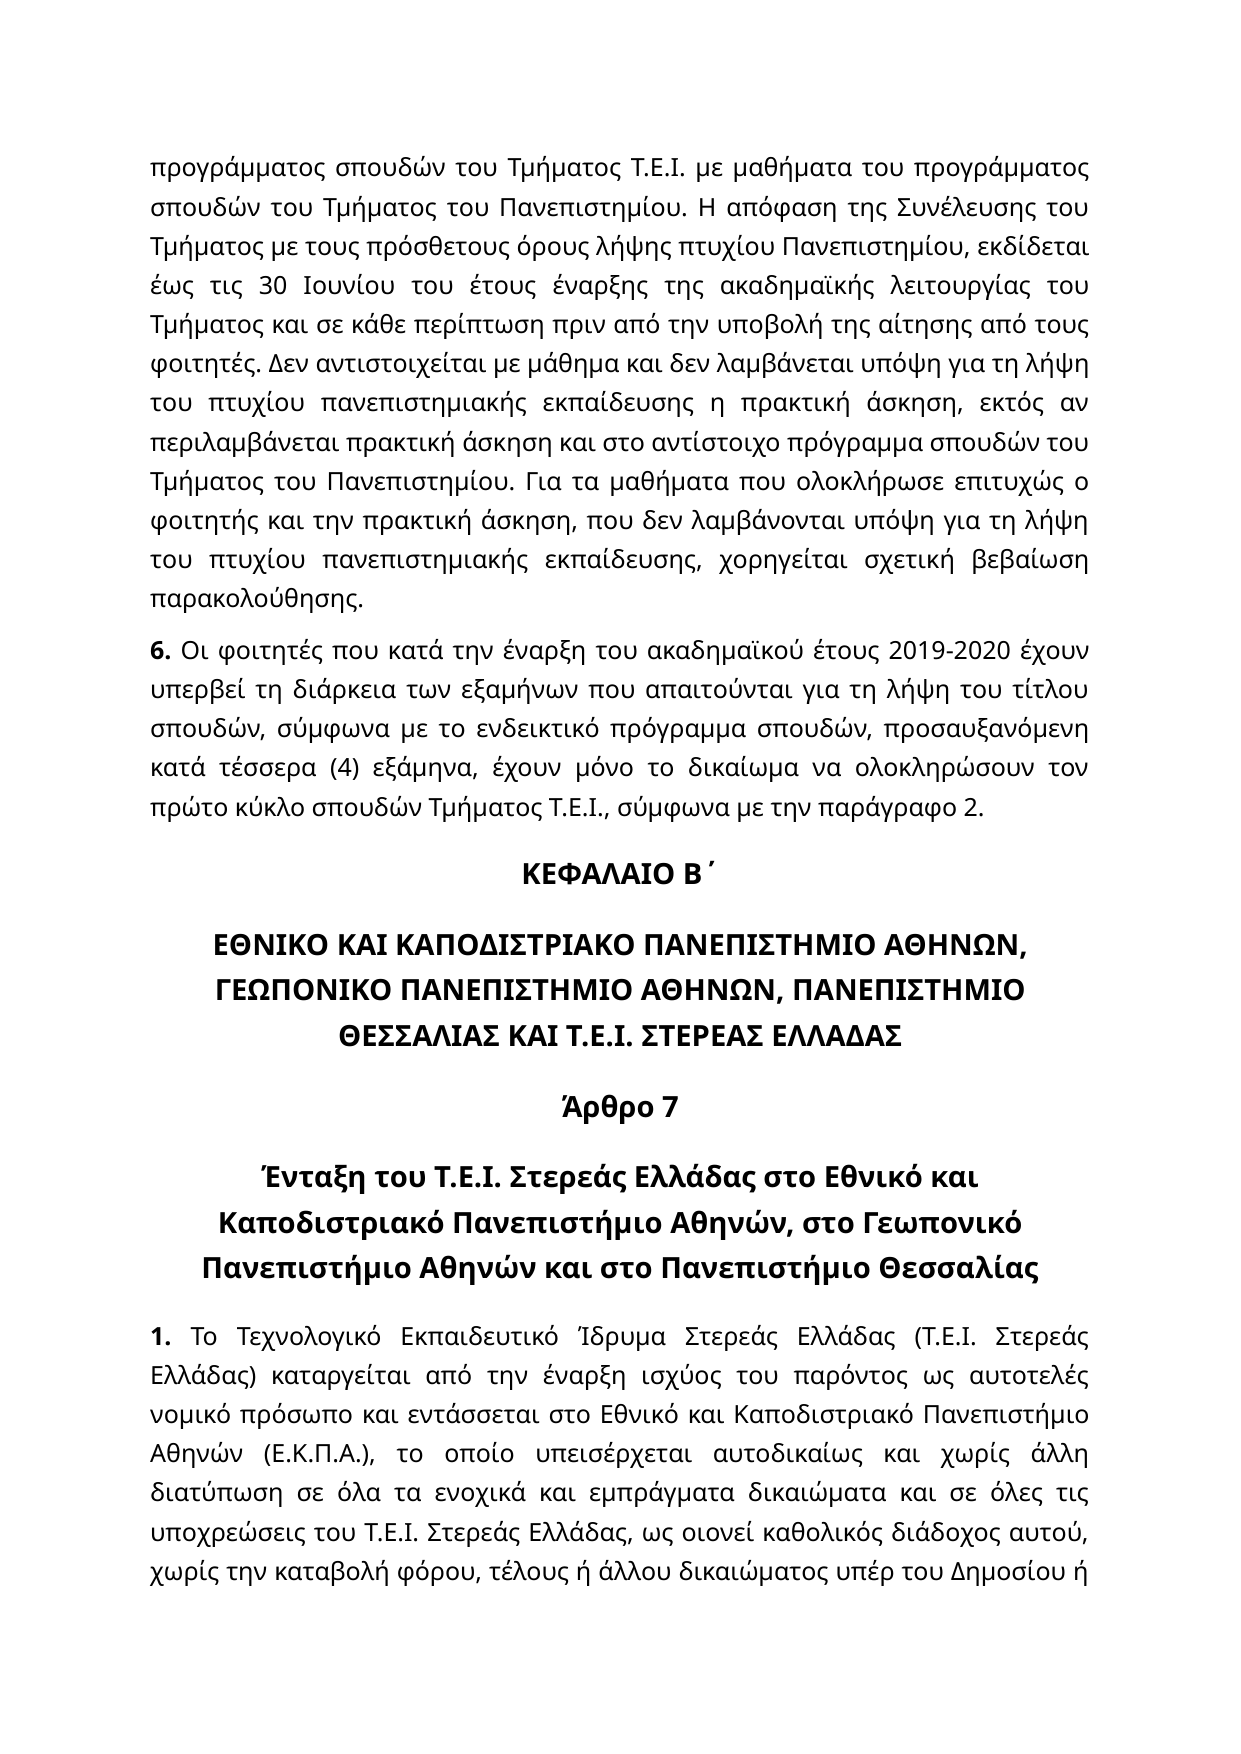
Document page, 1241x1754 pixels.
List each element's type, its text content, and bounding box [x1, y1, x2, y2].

text προγράμματος σπουδών του Τμήματος Τ.Ε.Ι. με μαθήματα του προγράμματος σπουδών του Τμήματος του Πανεπιστημίου. Η απόφαση της Συνέλευσης του Τμήματος με τους πρόσθετους όρους λήψης πτυχίου Πανεπιστημίου, εκδίδεται έως τις 30 Ιουνίου του έτους έναρξης της ακαδημαϊκής λειτουργίας του Τμήματος και σε κάθε περίπτωση πριν από την υποβολή της αίτησης από τους φοιτητές. Δεν αντιστοιχείται με μάθημα και δεν λαμβάνεται υπόψη για τη λήψη του πτυχίου πανεπιστημιακής εκπαίδευσης η πρακτική άσκηση, εκτός αν περιλαμβάνεται πρακτική άσκηση και στο αντίστοιχο πρόγραμμα σπουδών του Τμήματος του Πανεπιστημίου. Για τα μαθήματα που ολοκλήρωσε επιτυχώς ο φοιτητής και την πρακτική άσκηση, που δεν λαμβάνονται υπόψη για τη λήψη του πτυχίου πανεπιστημιακής εκπαίδευσης, χορηγείται σχετική βεβαίωση παρακολούθησης. [150, 150, 1090, 615]
subtitle ΚΕΦΑΛΑΙΟ Β΄ [150, 853, 1090, 893]
subtitle Ένταξη του Τ.Ε.Ι. Στερεάς Ελλάδας στο Εθνικό και Καποδιστριακό Πανεπιστήμιο Αθηνών, στο Γεωπονικό Πανεπιστήμιο Αθηνών και στο Πανεπιστήμιο Θεσσαλίας [150, 1156, 1090, 1287]
text 6. Οι φοιτητές που κατά την έναρξη του ακαδημαϊκού έτους 2019-2020 έχουν υπερβεί τη διάρκεια των εξαμήνων που απαιτούνται για τη λήψη του τίτλου σπουδών, σύμφωνα με το ενδεικτικό πρόγραμμα σπουδών, προσαυξανόμενη κατά τέσσερα (4) εξάμηνα, έχουν μόνο το δικαίωμα να ολοκληρώσουν τον πρώτο κύκλο σπουδών Τμήματος Τ.Ε.Ι., σύμφωνα με την παράγραφο 2. [150, 632, 1090, 823]
text 1. Το Τεχνολογικό Εκπαιδευτικό Ίδρυμα Στερεάς Ελλάδας (Τ.Ε.Ι. Στερεάς Ελλάδας) καταργείται από την έναρξη ισχύος του παρόντος ως αυτοτελές νομικό πρόσωπο και εντάσσεται στο Εθνικό και Καποδιστριακό Πανεπιστήμιο Αθηνών (Ε.Κ.Π.Α.), το οποίο υπεισέρχεται αυτοδικαίως και χωρίς άλλη διατύπωση σε όλα τα ενοχικά και εμπράγματα δικαιώματα και σε όλες τις υποχρεώσεις του Τ.Ε.Ι. Στερεάς Ελλάδας, ως οιονεί καθολικός διάδοχος αυτού, χωρίς την καταβολή φόρου, τέλους ή άλλου δικαιώματος υπέρ του Δημοσίου ή [150, 1318, 1090, 1587]
subtitle Άρθρο 7 [150, 1086, 1090, 1126]
subtitle ΕΘΝΙΚΟ ΚΑΙ ΚΑΠΟΔΙΣΤΡΙΑΚΟ ΠΑΝΕΠΙΣΤΗΜΙΟ ΑΘΗΝΩΝ, ΓΕΩΠΟΝΙΚΟ ΠΑΝΕΠΙΣΤΗΜΙΟ ΑΘΗΝΩΝ, ΠΑΝΕΠΙΣΤΗΜΙΟ ΘΕΣΣΑΛΙΑΣ ΚΑΙ Τ.Ε.Ι. ΣΤΕΡΕΑΣ ΕΛΛΑΔΑΣ [150, 924, 1090, 1055]
